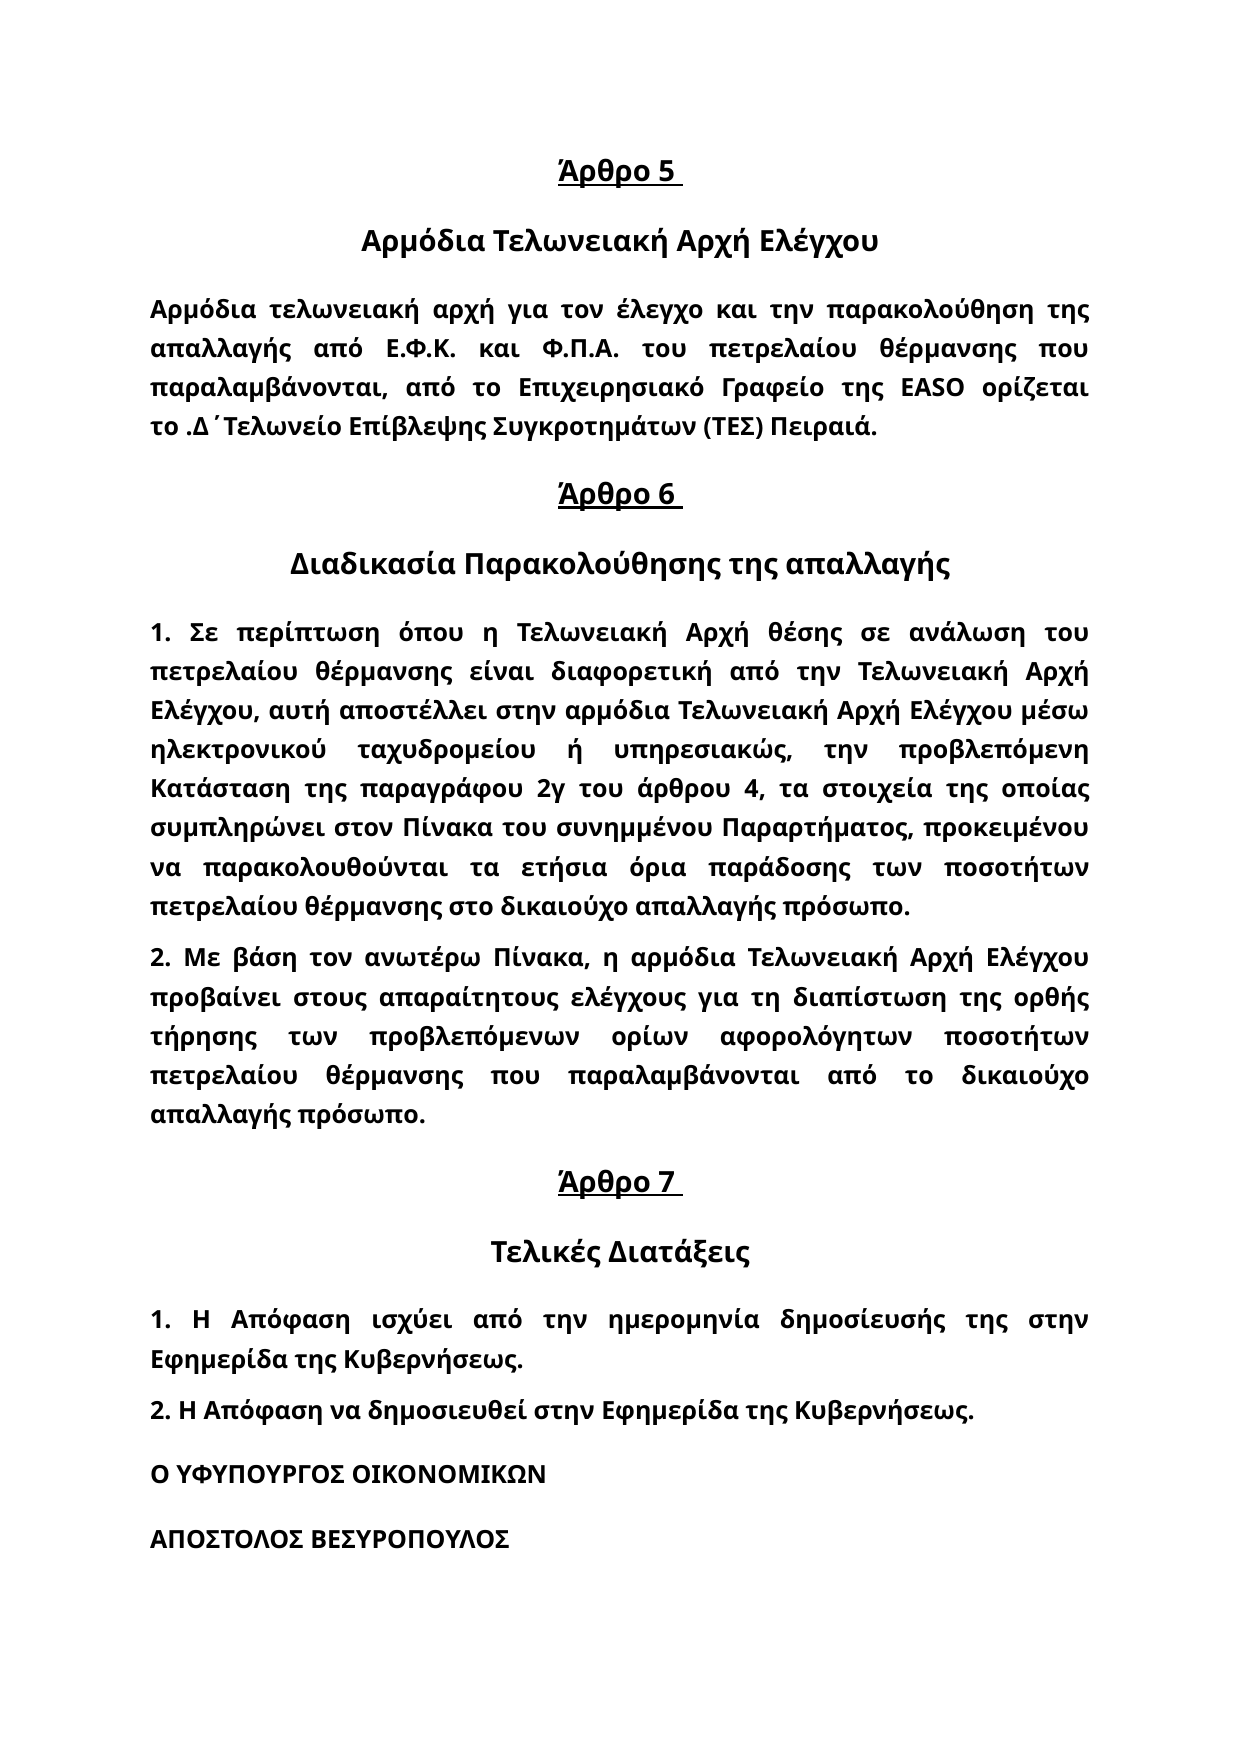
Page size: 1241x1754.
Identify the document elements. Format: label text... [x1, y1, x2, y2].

text 1. Σε περίπτωση όπου η Τελωνειακή Αρχή θέσης σε ανάλωση του πετρελαίου θέρμανσης είναι διαφορετική από την Τελωνειακή Αρχή Ελέγχου, αυτή αποστέλλει στην αρμόδια Τελωνειακή Αρχή Ελέγχου μέσω ηλεκτρονικού ταχυδρομείου ή υπηρεσιακώς, την προβλεπόμενη Κατάσταση της παραγράφου 2γ του άρθρου 4, τα στοιχεία της οποίας συμπληρώνει στον Πίνακα του συνημμένου Παραρτήματος, προκειμένου να παρακολουθούνται τα ετήσια όρια παράδοσης των ποσοτήτων πετρελαίου θέρμανσης στο δικαιούχο απαλλαγής πρόσωπο. [150, 614, 1090, 922]
subtitle Άρθρο 7 [150, 1161, 1090, 1201]
subtitle Άρθρο 6 [150, 473, 1090, 513]
subtitle Διαδικασία Παρακολούθησης της απαλλαγής [150, 543, 1090, 583]
subtitle Αρμόδια Τελωνειακή Αρχή Ελέγχου [150, 221, 1090, 260]
text 1. Η Απόφαση ισχύει από την ημερομηνία δημοσίευσής της στην Εφημερίδα της Κυβερνήσεως. [150, 1302, 1090, 1375]
text Αρμόδια τελωνειακή αρχή για τον έλεγχο και την παρακολούθηση της απαλλαγής από Ε.Φ.Κ. και Φ.Π.Α. του πετρελαίου θέρμανσης που παραλαμβάνονται, από το Επιχειρησιακό Γραφείο της EASO ορίζεται το .Δ΄Τελωνείο Επίβλεψης Συγκροτημάτων (ΤΕΣ) Πειραιά. [150, 291, 1090, 443]
text 2. Με βάση τον ανωτέρω Πίνακα, η αρμόδια Τελωνειακή Αρχή Ελέγχου προβαίνει στους απαραίτητους ελέγχους για τη διαπίστωση της ορθής τήρησης των προβλεπόμενων ορίων αφορολόγητων ποσοτήτων πετρελαίου θέρμανσης που παραλαμβάνονται από το δικαιούχο απαλλαγής πρόσωπο. [150, 940, 1090, 1131]
subtitle Τελικές Διατάξεις [150, 1231, 1090, 1271]
text ΑΠΟΣΤΟΛΟΣ ΒΕΣΥΡΟΠΟΥΛΟΣ [150, 1521, 1090, 1555]
text Ο ΥΦΥΠΟΥΡΓΟΣ ΟΙΚΟΝΟΜΙΚΩΝ [150, 1457, 1090, 1491]
subtitle Άρθρο 5 [150, 150, 1090, 190]
text 2. Η Απόφαση να δημοσιευθεί στην Εφημερίδα της Κυβερνήσεως. [150, 1393, 1090, 1427]
